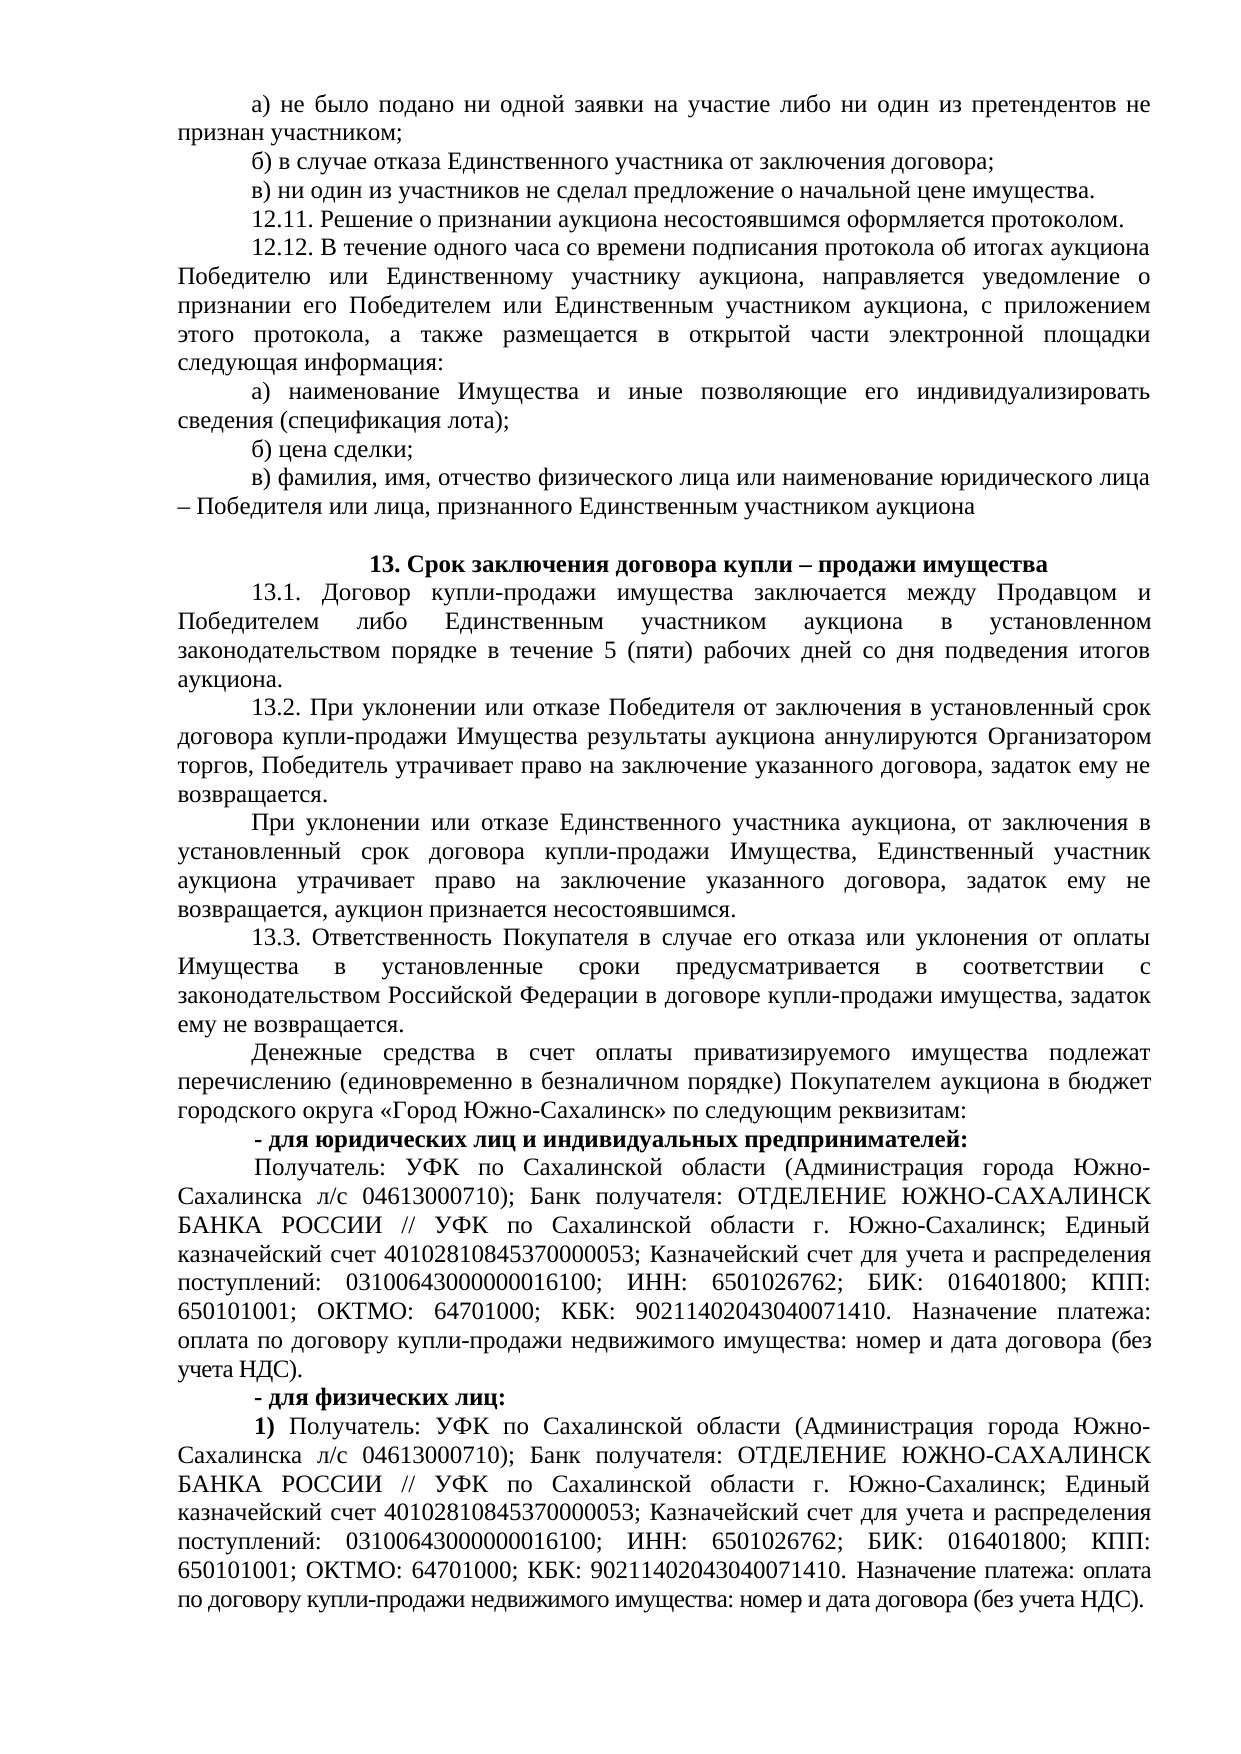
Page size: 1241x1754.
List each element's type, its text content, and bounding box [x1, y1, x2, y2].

text Получатель: УФК по Сахалинской области (Администрация города Южно-Сахалинска л/с 04613000710); Банк получателя: ОТДЕЛЕНИЕ ЮЖНО-САХАЛИНСК БАНКА РОССИИ // УФК по Сахалинской области г. Южно-Сахалинск; Единый казначейский счет 40102810845370000053; Казначейский счет для учета и распределения поступлений: 03100643000000016100; ИНН: 6501026762; БИК: 016401800; КПП: 650101001; ОКТМО: 64701000; КБК: 90211402043040071410. Назначение платежа: оплата по договору купли-продажи недвижимого имущества: номер и дата договора (без учета НДС). [177, 1152, 1152, 1382]
text в) ни один из участников не сделал предложение о начальной цене имущества. [177, 175, 1152, 204]
text - для физических лиц: [177, 1382, 1152, 1411]
text 12.11. Решение о признании аукциона несостоявшимся оформляется протоколом. [177, 204, 1152, 232]
text б) цена сделки; [177, 434, 1152, 462]
text Денежные средства в счет оплаты приватизируемого имущества подлежат перечислению (единовременно в безналичном порядке) Покупателем аукциона в бюджет городского округа «Город Южно-Сахалинск» по следующим реквизитам: [177, 1037, 1152, 1124]
text 13. Срок заключения договора купли – продажи имущества [177, 549, 1152, 577]
text в) фамилия, имя, отчество физического лица или наименование юридического лица – Победителя или лица, признанного Единственным участником аукциона [177, 462, 1152, 520]
text - для юридических лиц и индивидуальных предпринимателей: [177, 1124, 1152, 1152]
text б) в случае отказа Единственного участника от заключения договора; [177, 146, 1152, 175]
text При уклонении или отказе Единственного участника аукциона, от заключения в установленный срок договора купли-продажи Имущества, Единственный участник аукциона утрачивает право на заключение указанного договора, задаток ему не возвращается, аукцион признается несостоявшимся. [177, 807, 1152, 922]
text а) не было подано ни одной заявки на участие либо ни один из претендентов не признан участником; [177, 89, 1152, 146]
text а) наименование Имущества и иные позволяющие его индивидуализировать сведения (спецификация лота); [177, 376, 1152, 434]
text 12.12. В течение одного часа со времени подписания протокола об итогах аукциона Победителю или Единственному участнику аукциона, направляется уведомление о признании его Победителем или Единственным участником аукциона, с приложением этого протокола, а также размещается в открытой части электронной площадки следующая информация: [177, 232, 1152, 376]
text 13.2. При уклонении или отказе Победителя от заключения в установленный срок договора купли-продажи Имущества результаты аукциона аннулируются Организатором торгов, Победитель утрачивает право на заключение указанного договора, задаток ему не возвращается. [177, 692, 1152, 807]
text 1) Получатель: УФК по Сахалинской области (Администрация города Южно-Сахалинска л/с 04613000710); Банк получателя: ОТДЕЛЕНИЕ ЮЖНО-САХАЛИНСК БАНКА РОССИИ // УФК по Сахалинской области г. Южно-Сахалинск; Единый казначейский счет 40102810845370000053; Казначейский счет для учета и распределения поступлений: 03100643000000016100; ИНН: 6501026762; БИК: 016401800; КПП: 650101001; ОКТМО: 64701000; КБК: 90211402043040071410. Назначение платежа: оплата по договору купли-продажи недвижимого имущества: номер и дата договора (без учета НДС). [177, 1411, 1152, 1612]
text 13.3. Ответственность Покупателя в случае его отказа или уклонения от оплаты Имущества в установленные сроки предусматривается в соответствии с законодательством Российской Федерации в договоре купли-продажи имущества, задаток ему не возвращается. [177, 922, 1152, 1037]
text 13.1. Договор купли-продажи имущества заключается между Продавцом и Победителем либо Единственным участником аукциона в установленном законодательством порядке в течение 5 (пяти) рабочих дней со дня подведения итогов аукциона. [177, 577, 1152, 692]
